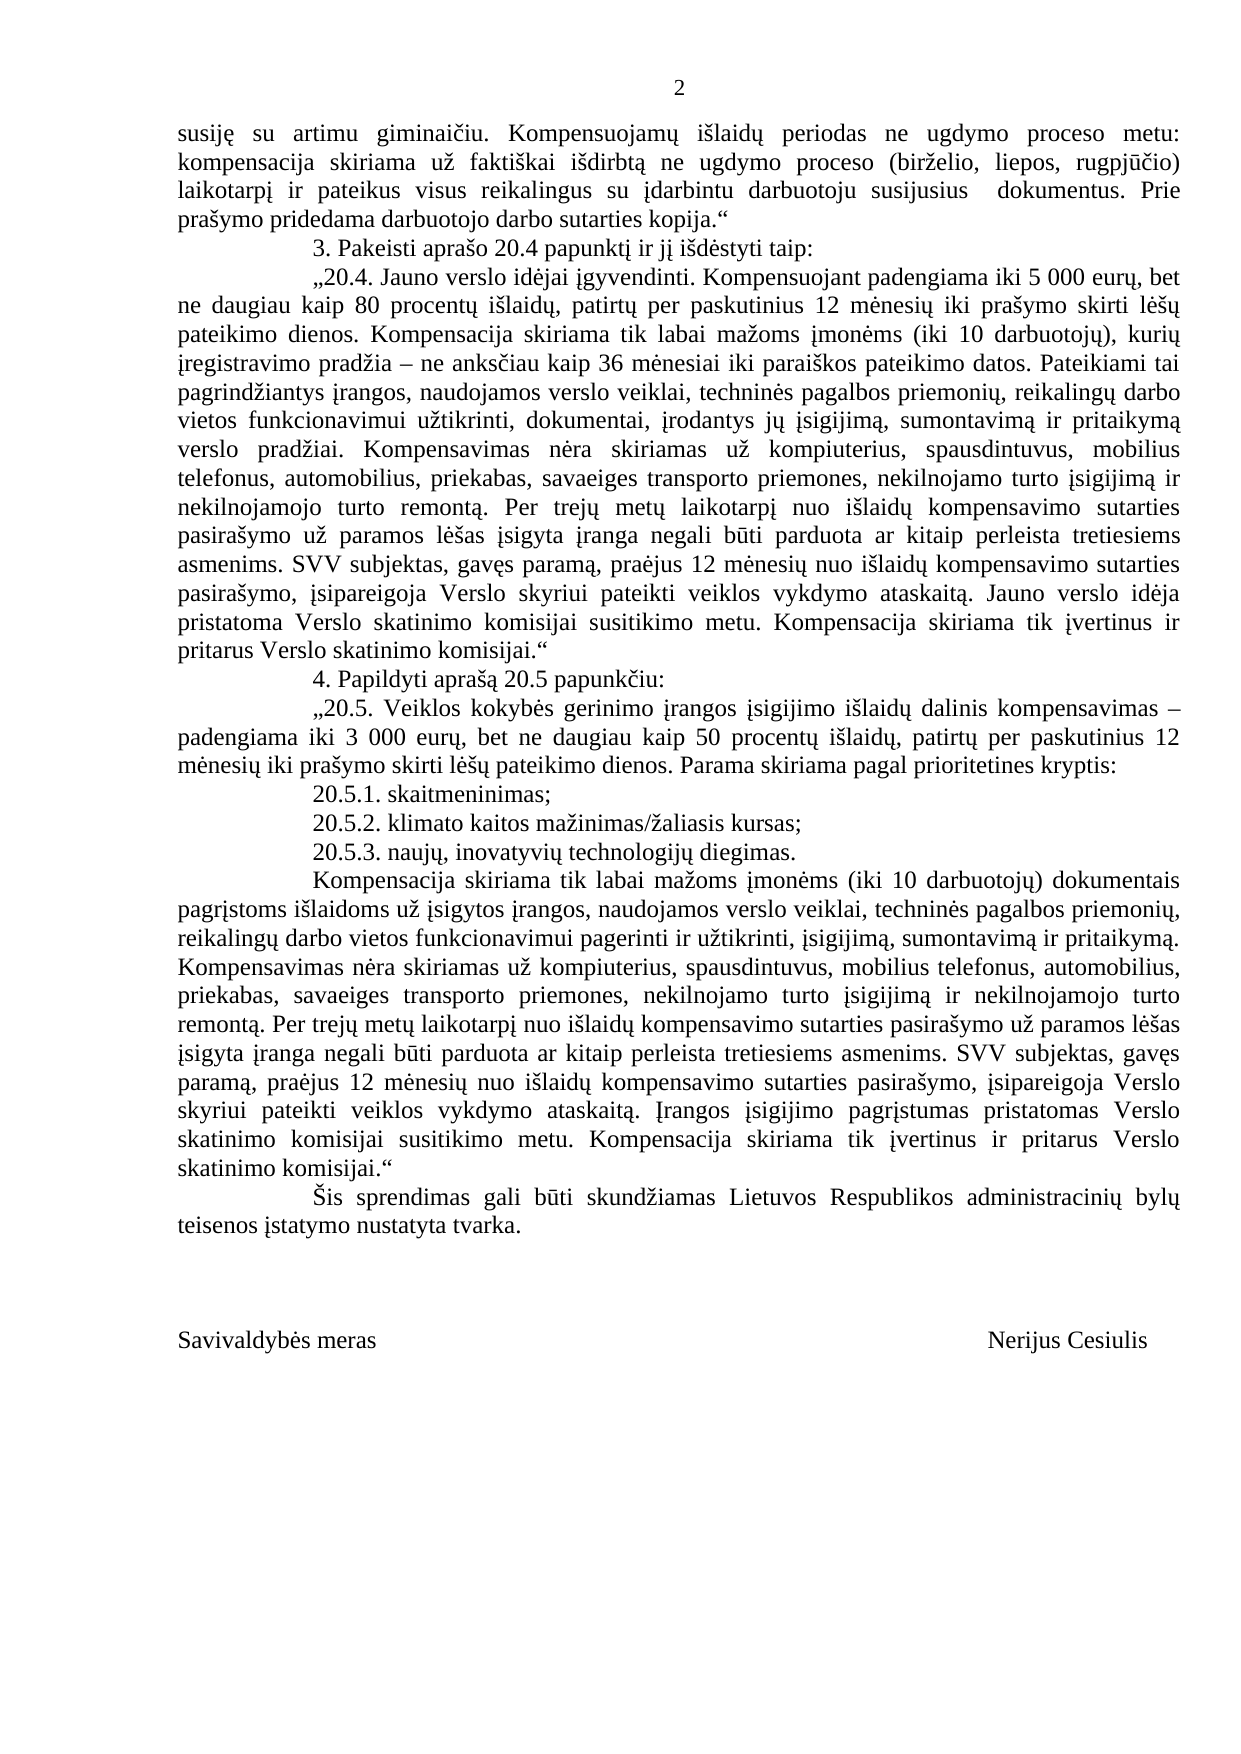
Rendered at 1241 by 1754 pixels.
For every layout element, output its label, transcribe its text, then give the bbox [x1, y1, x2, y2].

text „20.4. Jauno verslo idėjai įgyvendinti. Kompensuojant padengiama iki 5 000 eurų, bet ne daugiau kaip 80 procentų išlaidų, patirtų per paskutinius 12 mėnesių iki prašymo skirti lėšų pateikimo dienos. Kompensacija skiriama tik labai mažoms įmonėms (iki 10 darbuotojų), kurių įregistravimo pradžia – ne anksčiau kaip 36 mėnesiai iki paraiškos pateikimo datos. Pateikiami tai pagrindžiantys įrangos, naudojamos verslo veiklai, techninės pagalbos priemonių, reikalingų darbo vietos funkcionavimui užtikrinti, dokumentai, įrodantys jų įsigijimą, sumontavimą ir pritaikymą verslo pradžiai. Kompensavimas nėra skiriamas už kompiuterius, spausdintuvus, mobilius telefonus, automobilius, priekabas, savaeiges transporto priemones, nekilnojamo turto įsigijimą ir nekilnojamojo turto remontą. Per trejų metų laikotarpį nuo išlaidų kompensavimo sutarties pasirašymo už paramos lėšas įsigyta įranga negali būti parduota ar kitaip perleista tretiesiems asmenims. SVV subjektas, gavęs paramą, praėjus 12 mėnesių nuo išlaidų kompensavimo sutarties pasirašymo, įsipareigoja Verslo skyriui pateikti veiklos vykdymo ataskaitą. Jauno verslo idėja pristatoma Verslo skatinimo komisijai susitikimo metu. Kompensacija skiriama tik įvertinus ir pritarus Verslo skatinimo komisijai.“ [177, 262, 1181, 664]
text 3. Pakeisti aprašo 20.4 papunktį ir jį išdėstyti taip: [177, 233, 1181, 262]
text 20.5.3. naujų, inovatyvių technologijų diegimas. [177, 837, 1181, 866]
text Kompensacija skiriama tik labai mažoms įmonėms (iki 10 darbuotojų) dokumentais pagrįstoms išlaidoms už įsigytos įrangos, naudojamos verslo veiklai, techninės pagalbos priemonių, reikalingų darbo vietos funkcionavimui pagerinti ir užtikrinti, įsigijimą, sumontavimą ir pritaikymą. Kompensavimas nėra skiriamas už kompiuterius, spausdintuvus, mobilius telefonus, automobilius, priekabas, savaeiges transporto priemones, nekilnojamo turto įsigijimą ir nekilnojamojo turto remontą. Per trejų metų laikotarpį nuo išlaidų kompensavimo sutarties pasirašymo už paramos lėšas įsigyta įranga negali būti parduota ar kitaip perleista tretiesiems asmenims. SVV subjektas, gavęs paramą, praėjus 12 mėnesių nuo išlaidų kompensavimo sutarties pasirašymo, įsipareigoja Verslo skyriui pateikti veiklos vykdymo ataskaitą. Įrangos įsigijimo pagrįstumas pristatomas Verslo skatinimo komisijai susitikimo metu. Kompensacija skiriama tik įvertinus ir pritarus Verslo skatinimo komisijai.“ [177, 866, 1181, 1182]
text Šis sprendimas gali būti skundžiamas Lietuvos Respublikos administracinių bylų teisenos įstatymo nustatyta tvarka. [177, 1182, 1181, 1239]
text 20.5.2. klimato kaitos mažinimas/žaliasis kursas; [177, 808, 1181, 837]
text 20.5.1. skaitmeninimas; [177, 779, 1181, 808]
text „20.5. Veiklos kokybės gerinimo įrangos įsigijimo išlaidų dalinis kompensavimas – padengiama iki 3 000 eurų, bet ne daugiau kaip 50 procentų išlaidų, patirtų per paskutinius 12 mėnesių iki prašymo skirti lėšų pateikimo dienos. Parama skiriama pagal prioritetines kryptis: [177, 693, 1181, 779]
text 4. Papildyti aprašą 20.5 papunkčiu: [177, 664, 1181, 693]
text Savivaldybės meras Nerijus Cesiulis [177, 1326, 1181, 1354]
text susiję su artimu giminaičiu. Kompensuojamų išlaidų periodas ne ugdymo proceso metu: kompensacija skiriama už faktiškai išdirbtą ne ugdymo proceso (birželio, liepos, rugpjūčio) laikotarpį ir pateikus visus reikalingus su įdarbintu darbuotoju susijusius dokumentus. Prie prašymo pridedama darbuotojo darbo sutarties kopija.“ [177, 118, 1181, 233]
